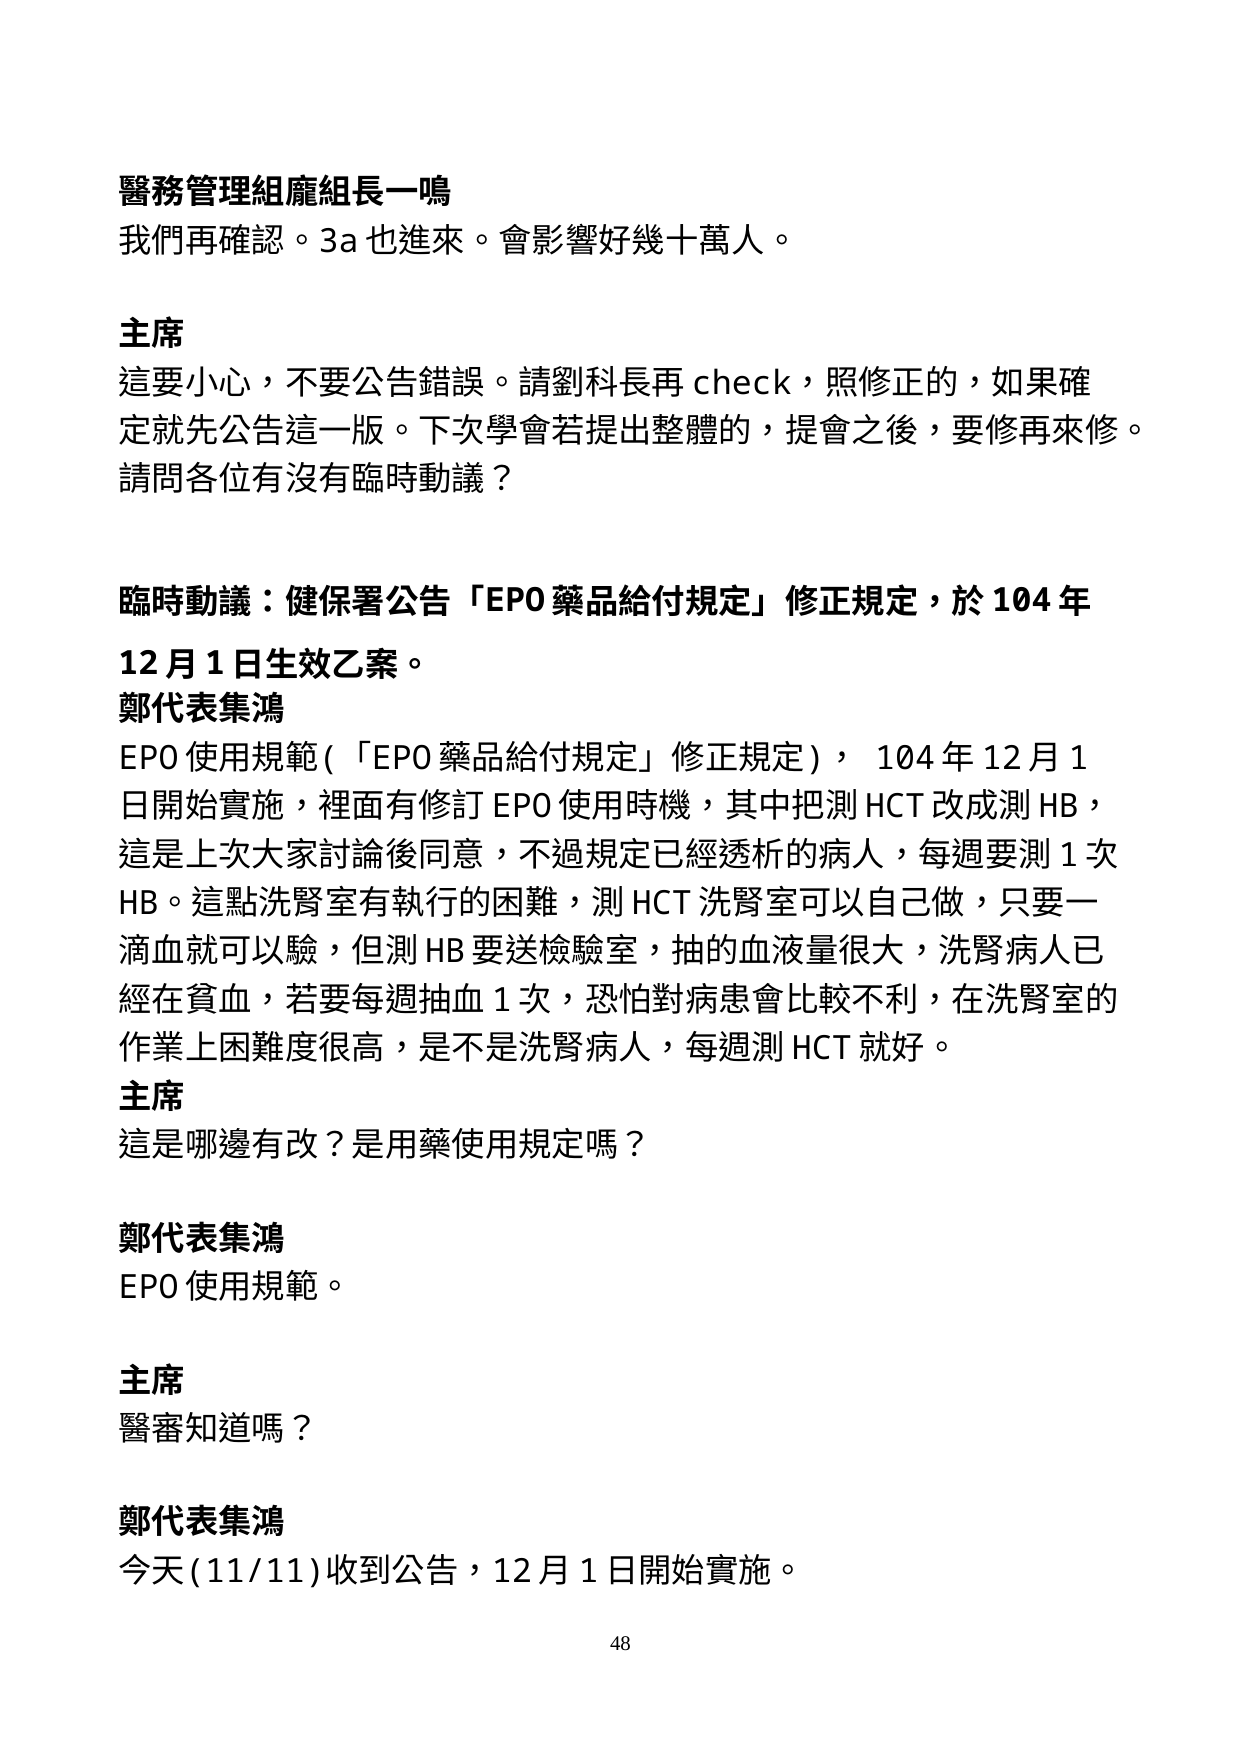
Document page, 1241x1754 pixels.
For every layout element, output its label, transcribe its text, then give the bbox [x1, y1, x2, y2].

text 主席 這是哪邊有改？是用藥使用規定嗎？ [118, 1069, 1122, 1166]
text 今天(11/11)收到公告，12月1日開始實施。 [118, 1543, 1122, 1592]
text 醫務管理組龐組長一鳴 [118, 165, 1122, 213]
text 鄭代表集鴻 [118, 1495, 1122, 1543]
text 鄭代表集鴻 [118, 1211, 1122, 1259]
text 臨時動議：健保署公告「EPO藥品給付規定」修正規定，於104年12月1日生效乙案。 [118, 557, 1122, 682]
text 請問各位有沒有臨時動議？ [118, 452, 1122, 500]
text 主席 這要小心，不要公告錯誤。請劉科長再check，照修正的，如果確定就先公告這一版。下次學會若提出整體的，提會之後，要修再來修。 [118, 307, 1122, 452]
text 我們再確認。3a也進來。會影響好幾十萬人。 [118, 213, 1122, 262]
text 鄭代表集鴻 [118, 682, 1122, 730]
text EPO使用規範。 [118, 1259, 1122, 1308]
text EPO使用規範(「EPO藥品給付規定」修正規定)， 104年12月1日開始實施，裡面有修訂EPO使用時機，其中把測HCT改成測HB，這是上次大家討論後同意，不過規定已經透析的病人，每週要測1次HB。這點洗腎室有執行的困難，測HCT洗腎室可以自己做，只要一滴血就可以驗，但測HB要送檢驗室，抽的血液量很大，洗腎病人已經在貧血，若要每週抽血1次，恐怕對病患會比較不利，在洗腎室的作業上困難度很高，是不是洗腎病人，每週測HCT就好。 [118, 730, 1122, 1069]
text 主席 醫審知道嗎？ [118, 1353, 1122, 1450]
